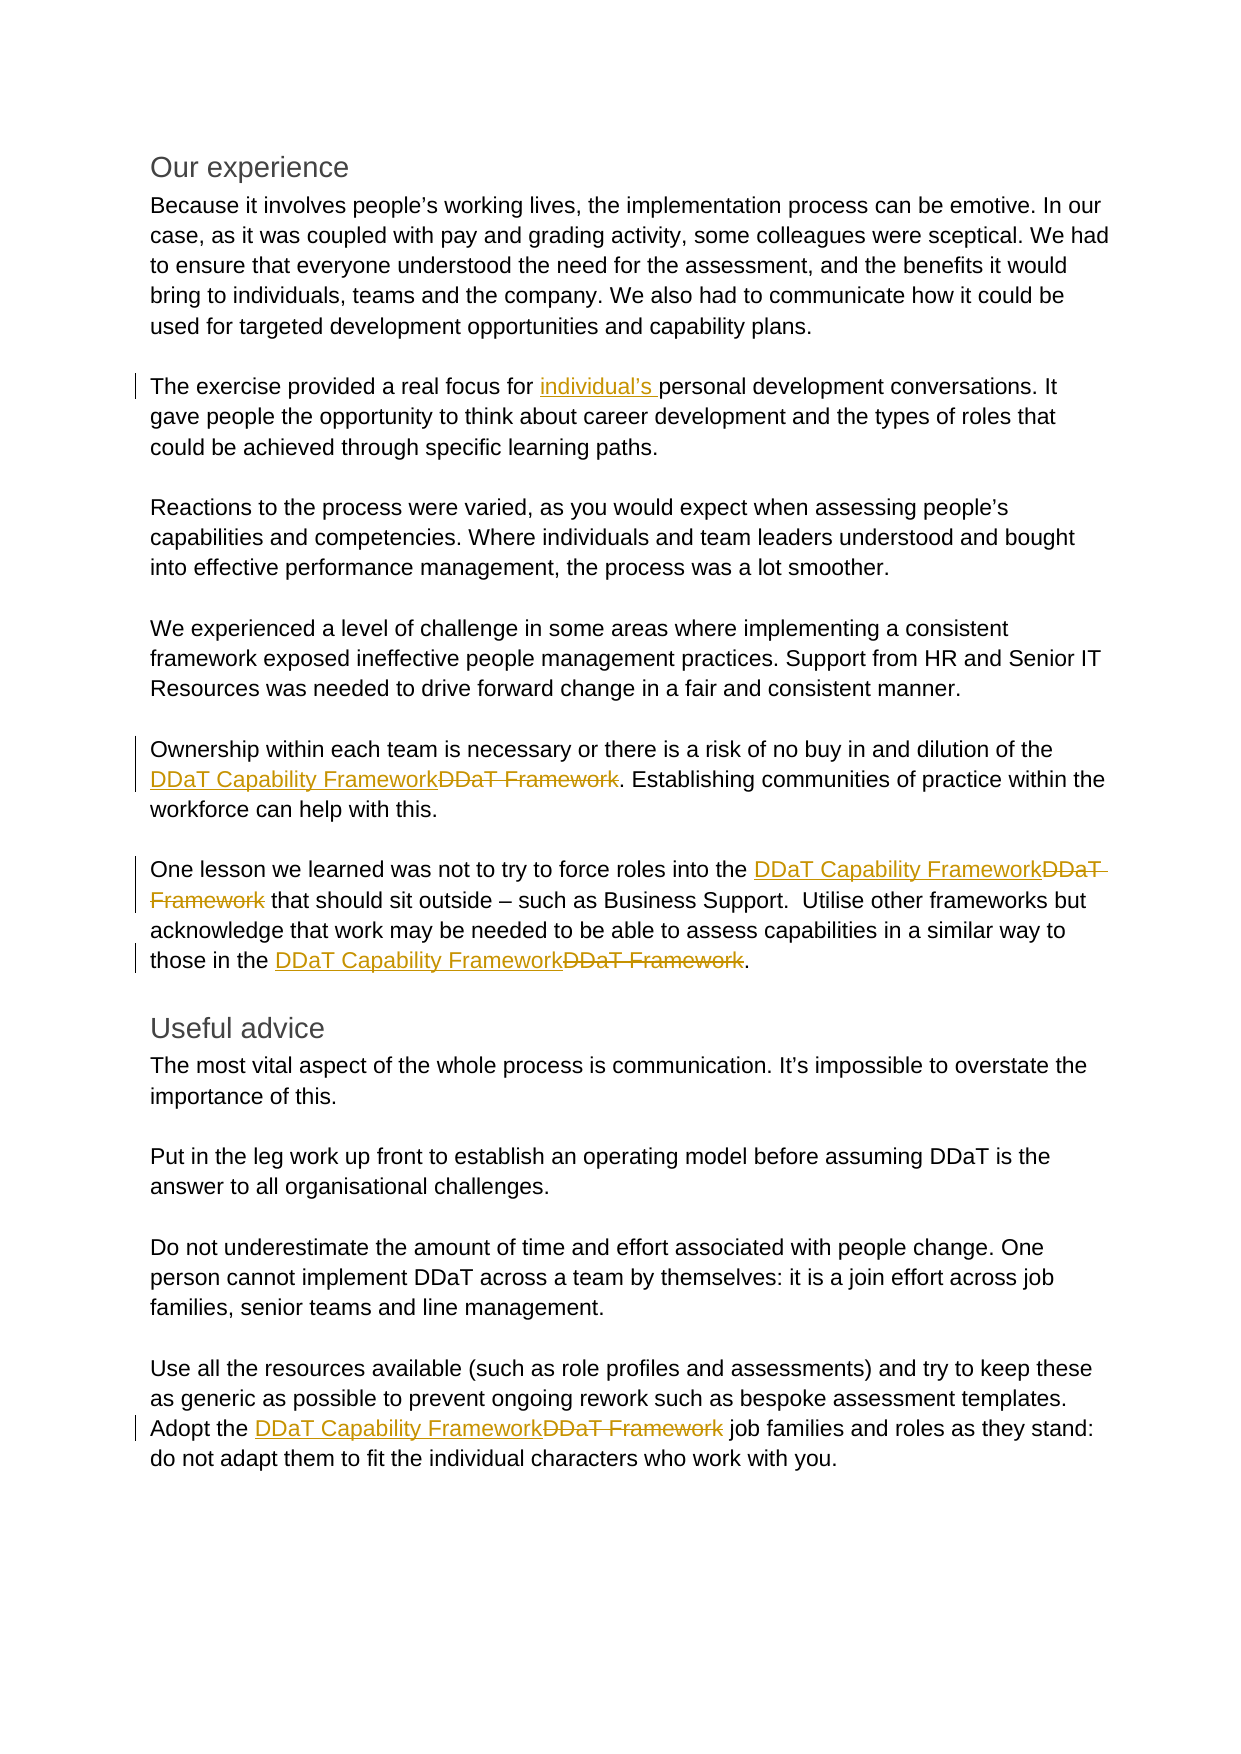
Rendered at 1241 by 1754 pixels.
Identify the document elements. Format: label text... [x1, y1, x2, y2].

text Adopt the DDaT Capability Framework job families and roles as they stand: do not adapt them to fit the individual characters who work with you. [150, 1415, 1109, 1472]
text Do not underestimate the amount of time and effort associated with people change. One person cannot implement DDaT across a team by themselves: it is a join effort across job families, senior teams and line management. [150, 1234, 1109, 1321]
text One lesson we learned was not to try to force roles into the DDaT Capability Framework that should sit outside – such as Business Support. Utilise other frameworks but acknowledge that work may be needed to be able to assess capabilities in a similar way to those in the DDaT Capability Framework. [150, 856, 1109, 973]
text Use all the resources available (such as role profiles and assessments) and try to keep these as generic as possible to prevent ongoing rework such as bespoke assessment templates. [150, 1354, 1109, 1411]
text The most vital aspect of the whole process is communication. It’s impossible to overstate the importance of this. [150, 1052, 1109, 1109]
text Because it involves people’s working lives, the implementation process can be emotive. In our case, as it was coupled with pay and grading activity, some colleagues were sceptical. We had to ensure that everyone understood the need for the assessment, and the benefits it would bring to individuals, teams and the company. We also had to communicate how it could be used for targeted development opportunities and capability plans. [150, 192, 1109, 339]
subtitle Our experience [150, 150, 1109, 183]
text Reactions to the process were varied, as you would expect when assessing people’s capabilities and competencies. Where individuals and team leaders understood and bought into effective performance management, the process was a lot smoother. [150, 494, 1109, 581]
text Ownership within each team is necessary or there is a risk of no buy in and dilution of the DDaT Capability Framework. Establishing communities of practice within the workforce can help with this. [150, 736, 1109, 822]
subtitle Useful advice [150, 1011, 1109, 1044]
text We experienced a level of challenge in some areas where implementing a consistent framework exposed ineffective people management practices. Support from HR and Senior IT Resources was needed to drive forward change in a fair and consistent manner. [150, 615, 1109, 702]
text Put in the leg work up front to establish an operating model before assuming DDaT is the answer to all organisational challenges. [150, 1143, 1109, 1200]
text The exercise provided a real focus for individual’s personal development conversations. It gave people the opportunity to think about career development and the types of roles that could be achieved through specific learning paths. [150, 373, 1109, 460]
